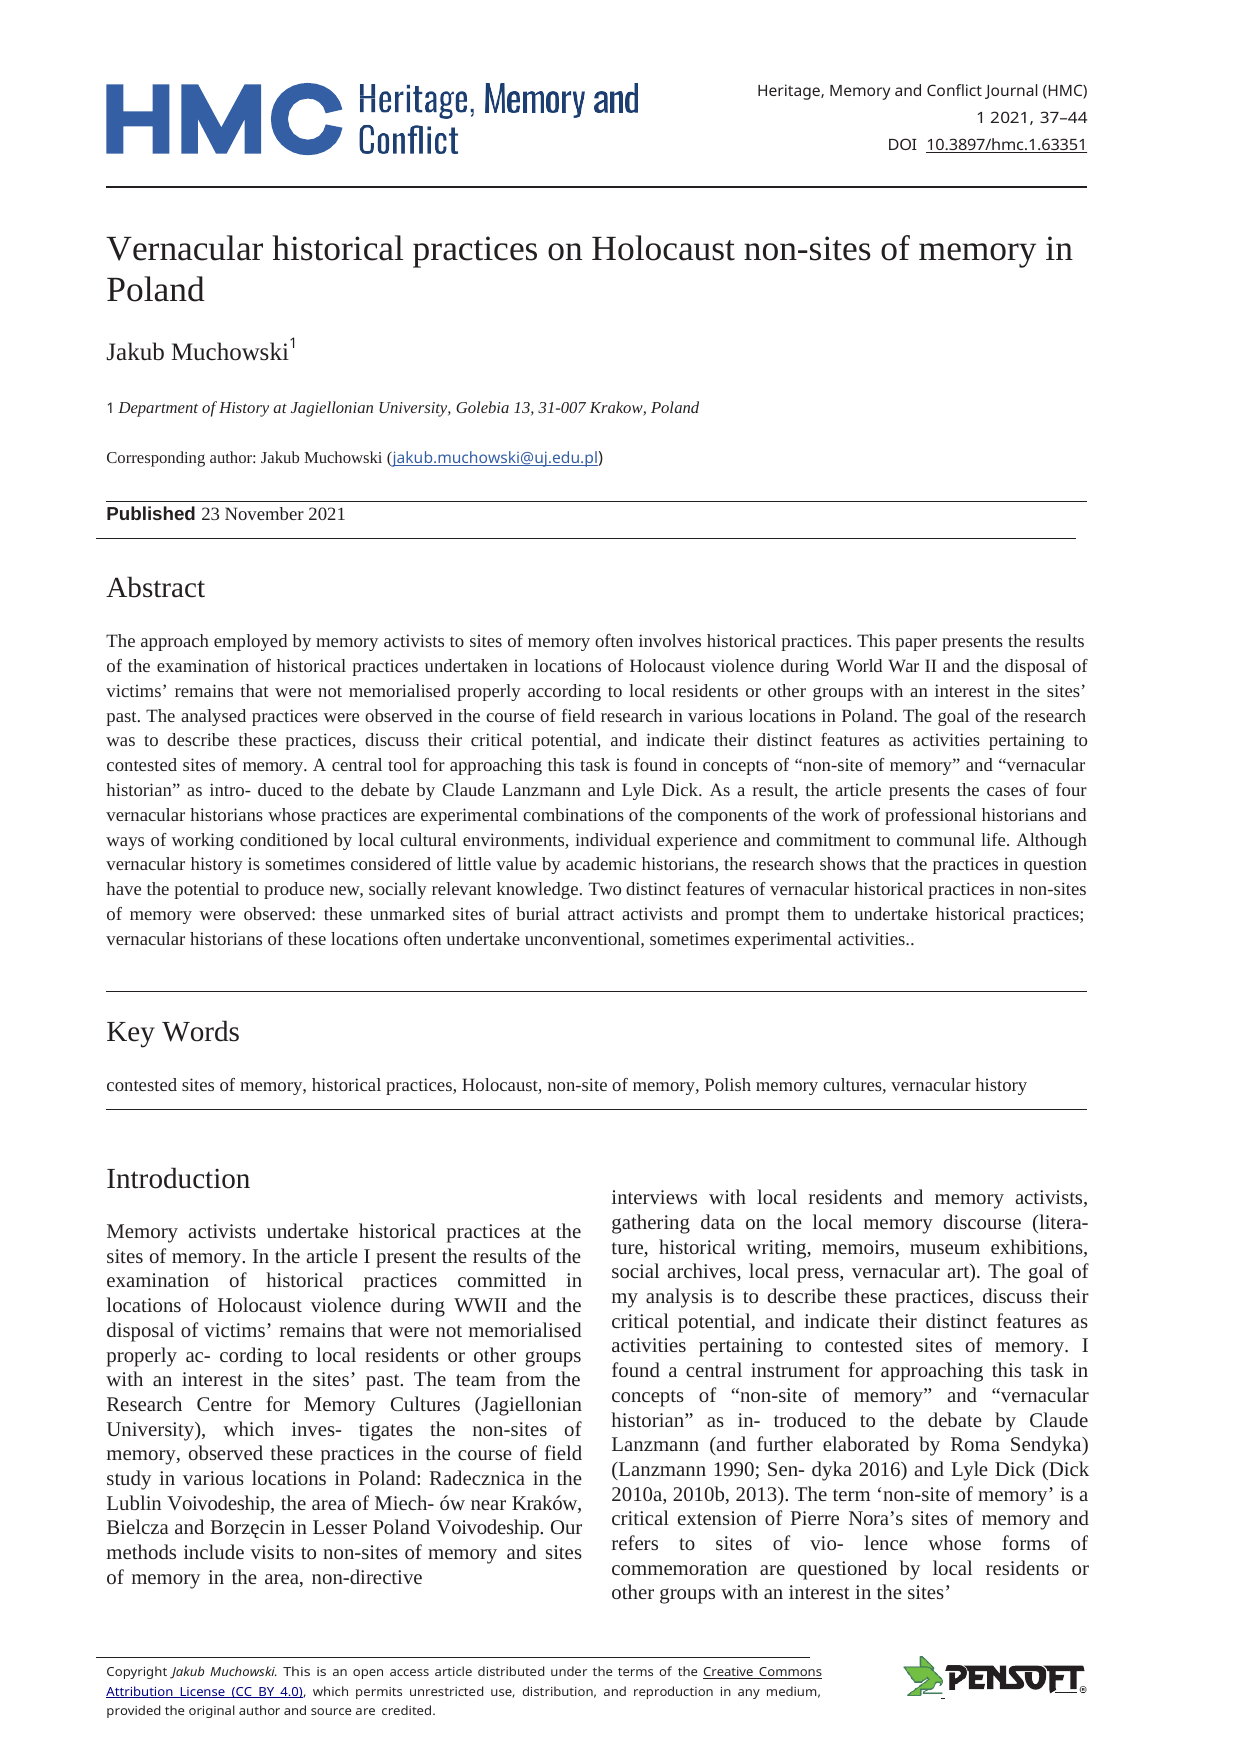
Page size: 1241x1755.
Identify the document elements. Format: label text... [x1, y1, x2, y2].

text [96, 134, 298, 155]
text contested sites of memory, historical practices, Holocaust, non-site of memory, Polish memory cultures, vernacular history [106, 1074, 1147, 1095]
text interviews with local residents and memory activists, gathering data on the local memory discourse (litera- ture, historical writing, memoirs, museum exhibitions, social archives, local press, vernacular art). The goal of my analysis is to describe these practices, discuss their critical potential, and indicate their distinct features as activities pertaining to contested sites of memory. I found a central instrument for approaching this task in concepts of “non-site of memory” and “vernacular historian” as in- troduced to the debate by Claude Lanzmann (and further elaborated by Roma Sendyka) (Lanzmann 1990; Sen- dyka 2016) and Lyle Dick (Dick 2010a, 2010b, 2013). The term ‘non-site of memory’ is a critical extension of Pierre Nora’s sites of memory and refers to sites of vio- lence whose forms of commemoration are questioned by local residents or other groups with an interest in the sites’ [611, 1185, 1089, 1604]
text 1 2021, 37–44 [289, 107, 1087, 128]
text Vernacular historical practices on Holocaust non-sites of memory in Poland [106, 227, 1076, 309]
text The approach employed by memory activists to sites of memory often involves historical practices. This paper presents the results of the examination of historical practices undertaken in locations of Holocaust violence during World War II and the disposal of victims’ remains that were not memorialised properly according to local residents or other groups with an interest in the sites’ past. The analysed practices were observed in the course of field research in various locations in Poland. The goal of the research was to describe these practices, discuss their critical potential, and indicate their distinct features as activities pertaining to contested sites of memory. A central tool for approaching this task is found in concepts of “non-site of memory” and “vernacular historian” as intro- duced to the debate by Claude Lanzmann and Lyle Dick. As a result, the article presents the cases of four vernacular historians whose practices are experimental combinations of the components of the work of professional historians and ways of working conditioned by local cultural environments, individual experience and commitment to communal life. Although vernacular history is sometimes considered of little value by academic historians, the research shows that the practices in question have the potential to produce new, socially relevant knowledge. Two distinct features of vernacular historical practices in non-sites of memory were observed: these unmarked sites of burial attract activists and prompt them to undertake historical practices; vernacular historians of these locations often undertake unconventional, sometimes experimental activities.. [106, 630, 1088, 949]
text 1 Department of History at Jagiellonian University, Golebia 13, 31-007 Krakow, Poland [106, 398, 1147, 418]
text Jakub Muchowski1 [106, 333, 1147, 366]
text Published 23 November 2021 [106, 503, 1147, 524]
text [211, 107, 231, 126]
text Copyright Jakub Muchowski. This is an open access article distributed under the terms of the Creative Commons Attribution License (CC BY 4.0), which permits unrestricted use, distribution, and reproduction in any medium, provided the original author and source are credited. [106, 1663, 822, 1719]
subtitle Introduction [106, 1161, 586, 1195]
text Heritage, Memory and Conflict Journal (HMC) [96, 80, 1087, 101]
text Corresponding author: Jakub Muchowski (jakub.muchowski@uj.edu.pl) [106, 446, 1147, 469]
subtitle Abstract [106, 570, 1147, 604]
text Memory activists undertake historical practices at the sites of memory. In the article I present the results of the examination of historical practices committed in locations of Holocaust violence during WWII and the disposal of victims’ remains that were not memorialised properly ac- cording to local residents or other groups with an interest in the sites’ past. The team from the Research Centre for Memory Cultures (Jagiellonian University), which inves- tigates the non-sites of memory, observed these practices in the course of field study in various locations in Poland: Radecznica in the Lublin Voivodeship, the area of Miech- ów near Kraków, Bielcza and Borzęcin in Lesser Poland Voivodeship. Our methods include visits to non-sites of memory and sites of memory in the area, non-directive [106, 1219, 582, 1589]
text DOI 10.3897/hmc.1.63351 [318, 134, 1087, 155]
subtitle Key Words [106, 1014, 1147, 1048]
